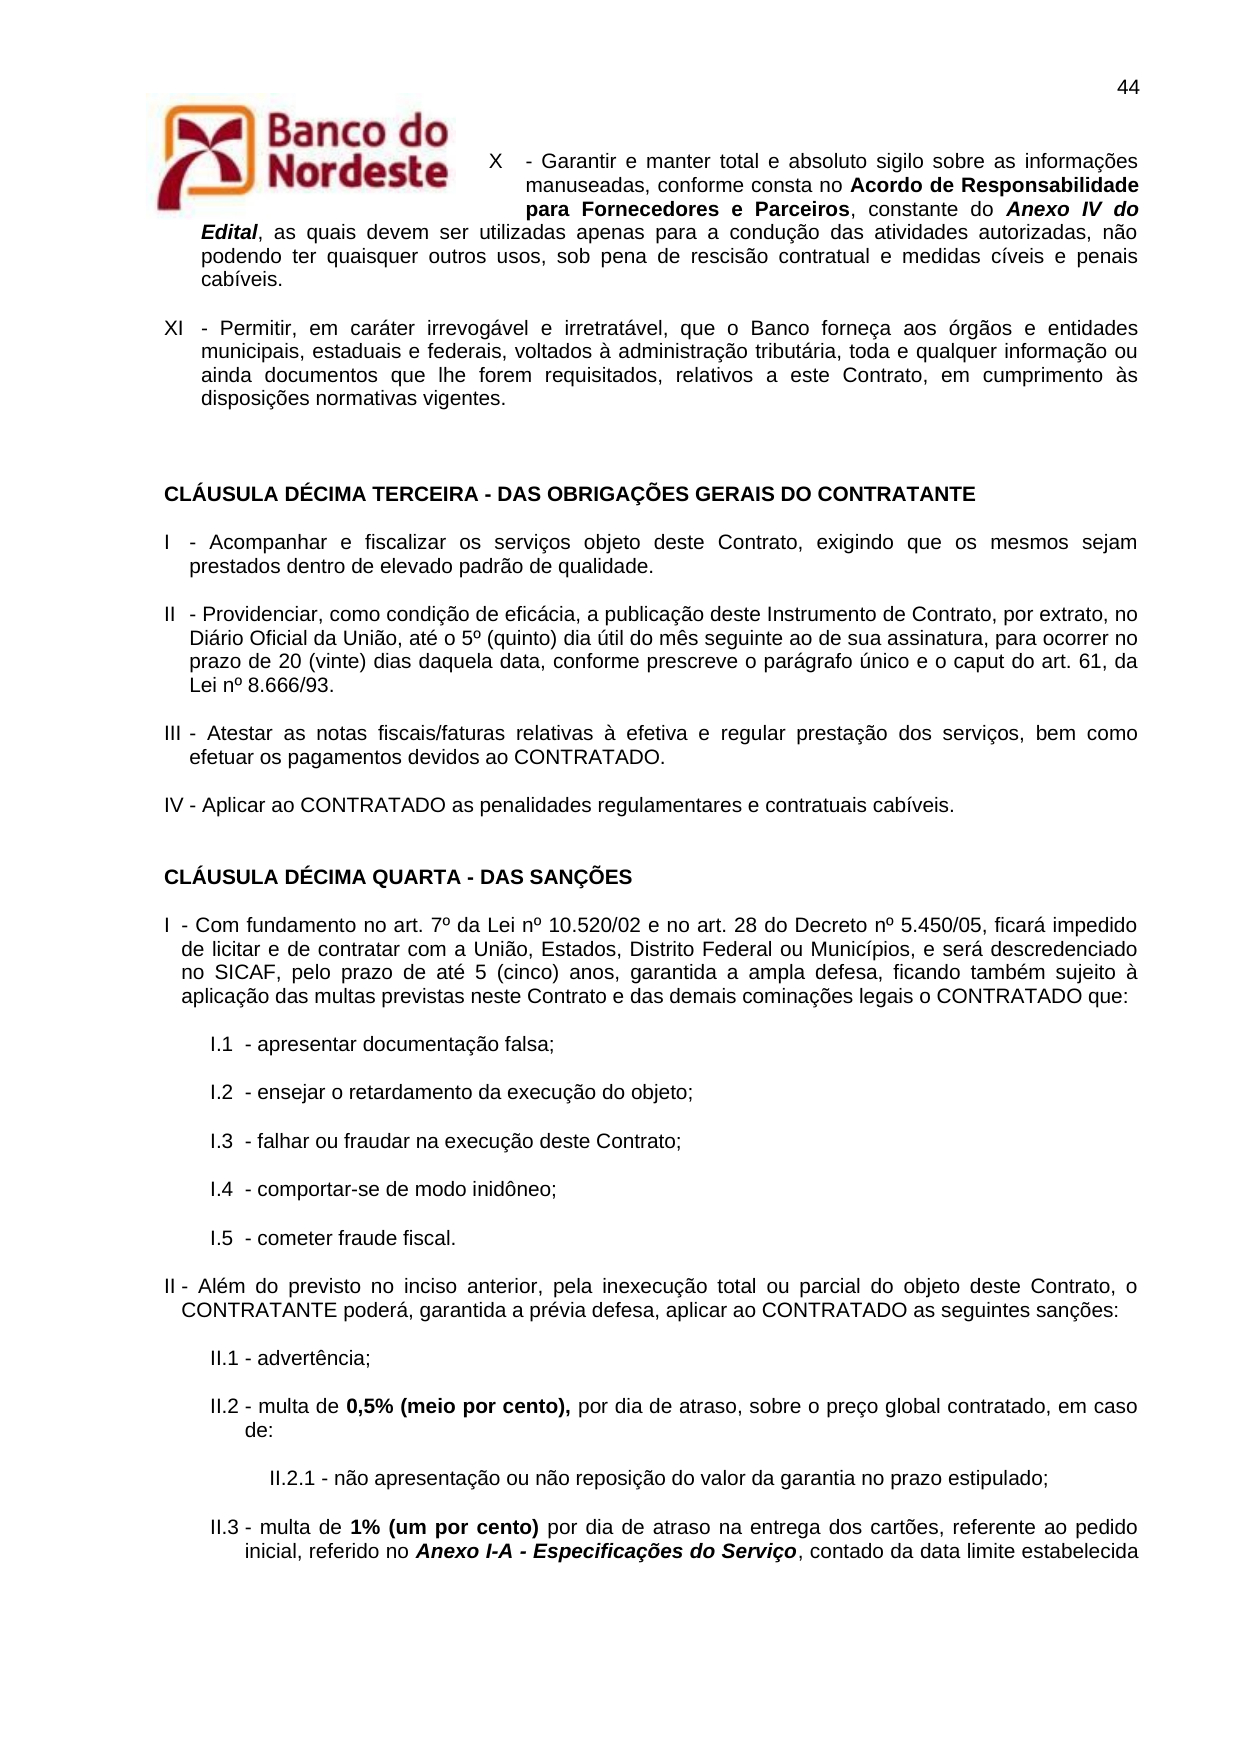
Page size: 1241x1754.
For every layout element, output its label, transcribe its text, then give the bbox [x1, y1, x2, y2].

list - Providenciar, como condição de eficácia, a publicação deste Instrumento de Contrato, por extrato, no Diário Oficial da União, até o 5º (quinto) dia útil do mês seguinte ao de sua assinatura, para ocorrer no prazo de 20 (vinte) dias daquela data, conforme prescreve o parágrafo único e o caput do art. 61, da Lei nº 8.666/93. [164, 602, 1139, 697]
text CLÁUSULA DÉCIMA TERCEIRA - DAS OBRIGAÇÕES GERAIS DO CONTRATANTE [164, 483, 1140, 507]
picture [145, 93, 456, 220]
list - Com fundamento no art. 7º da Lei nº 10.520/02 e no art. 28 do Decreto nº 5.450/05, ficará impedido de licitar e de contratar com a União, Estados, Distrito Federal ou Municípios, e será descredenciado no SICAF, pelo prazo de até 5 (cinco) anos, garantida a ampla defesa, ficando também sujeito à aplicação das multas previstas neste Contrato e das demais cominações legais o CONTRATADO que: [164, 913, 1139, 1007]
list - Aplicar ao CONTRATADO as penalidades regulamentares e contratuais cabíveis. [164, 793, 1139, 817]
list - cometer fraude fiscal. [210, 1226, 1139, 1249]
list - multa de 1% (um por cento) por dia de atraso na entrega dos cartões, referente ao pedido inicial, referido no Anexo I-A - Especificações do Serviço, contado da data limite estabelecida [210, 1515, 1139, 1562]
list - advertência; [210, 1347, 1139, 1370]
list - multa de 0,5% (meio por cento), por dia de atraso, sobre o preço global contratado, em caso de: [210, 1395, 1139, 1442]
list - Acompanhar e fiscalizar os serviços objeto deste Contrato, exigindo que os mesmos sejam prestados dentro de elevado padrão de qualidade. [164, 531, 1139, 577]
list - Além do previsto no inciso anterior, pela inexecução total ou parcial do objeto deste Contrato, o CONTRATANTE poderá, garantida a prévia defesa, aplicar ao CONTRATADO as seguintes sanções: [164, 1274, 1139, 1322]
list - ensejar o retardamento da execução do objeto; [210, 1081, 1139, 1104]
text II.2.1 - não apresentação ou não reposição do valor da garantia no prazo estipulado; [269, 1467, 1139, 1490]
list - comportar-se de modo inidôneo; [210, 1178, 1139, 1201]
list - Permitir, em caráter irrevogável e irretratável, que o Banco forneça aos órgãos e entidades municipais, estaduais e federais, voltados à administração tributária, toda e qualquer informação ou ainda documentos que lhe forem requisitados, relativos a este Contrato, em cumprimento às disposições normativas vigentes. [164, 316, 1139, 410]
list - Atestar as notas fiscais/faturas relativas à efetiva e regular prestação dos serviços, bem como efetuar os pagamentos devidos ao CONTRATADO. [164, 722, 1139, 768]
list - falhar ou fraudar na execução deste Contrato; [210, 1129, 1139, 1153]
text CLÁUSULA DÉCIMA QUARTA - DAS SANÇÕES [164, 866, 1140, 889]
list - Garantir e manter total e absoluto sigilo sobre as informações manuseadas, conforme consta no Acordo de Responsabilidade para Fornecedores e Parceiros, constante do Anexo IV do Edital, as quais devem ser utilizadas apenas para a condução das atividades autorizadas, não podendo ter quaisquer outros usos, sob pena de rescisão contratual e medidas cíveis e penais cabíveis. [164, 150, 1139, 291]
list - apresentar documentação falsa; [210, 1032, 1139, 1056]
